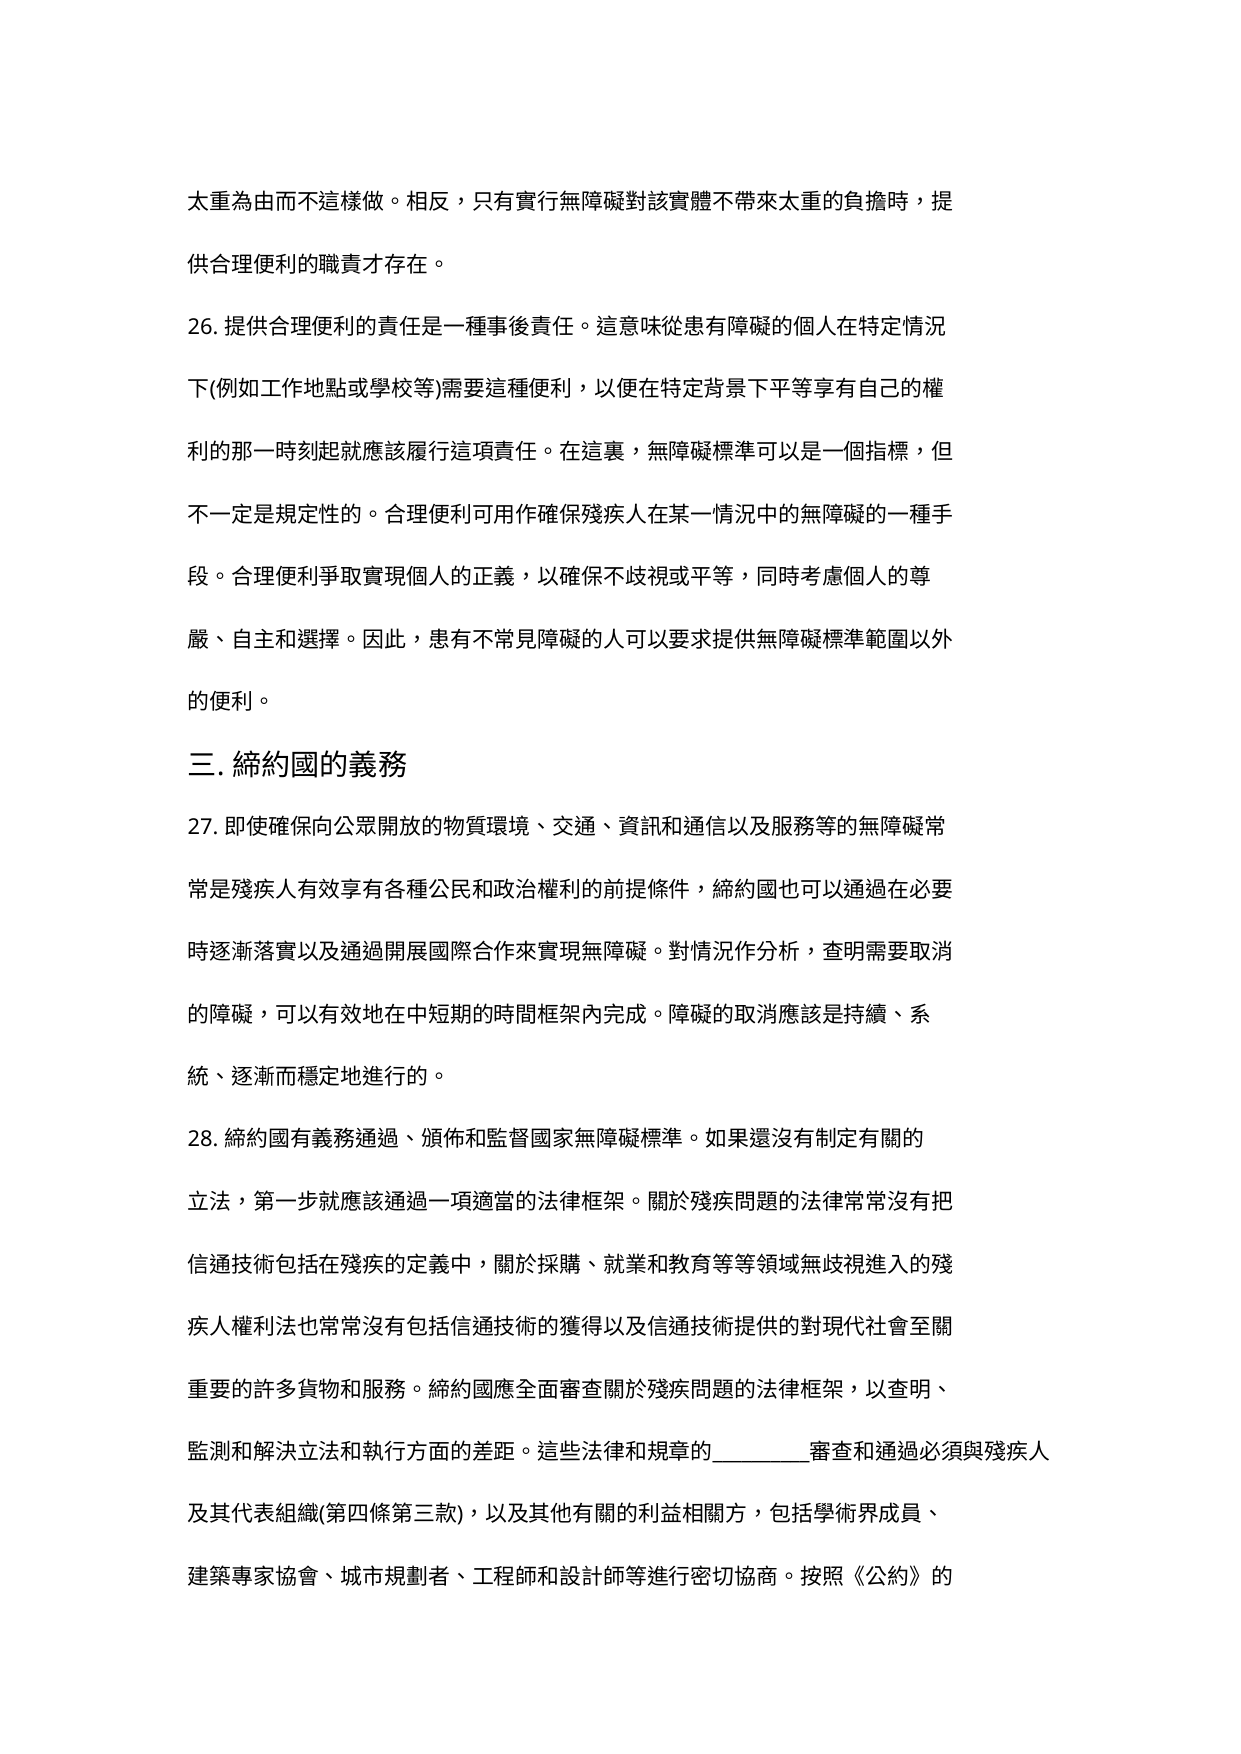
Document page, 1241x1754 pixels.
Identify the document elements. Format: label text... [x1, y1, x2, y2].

text 統、逐漸而穩定地進行的。 [187, 1033, 1053, 1096]
text 三. 締約國的義務 [187, 721, 1053, 783]
text 的便利。 [187, 658, 1053, 721]
text 太重為由而不這樣做。相反，只有實行無障礙對該實體不帶來太重的負擔時，提 [187, 158, 1053, 221]
text 不一定是規定性的。合理便利可用作確保殘疾人在某一情況中的無障礙的一種手 [187, 471, 1053, 533]
text 監測和解決立法和執行方面的差距。這些法律和規章的__________審查和通過必須與殘疾人 [187, 1408, 1053, 1471]
text 28. 締約國有義務通過、頒佈和監督國家無障礙標準。如果還沒有制定有關的 [187, 1096, 1053, 1158]
text 供合理便利的職責才存在。 [187, 221, 1053, 283]
text 建築專家協會、城市規劃者、工程師和設計師等進行密切協商。按照《公約》的 [187, 1533, 1053, 1596]
text 的障礙，可以有效地在中短期的時間框架內完成。障礙的取消應該是持續、系 [187, 971, 1053, 1033]
text 疾人權利法也常常沒有包括信通技術的獲得以及信通技術提供的對現代社會至關 [187, 1283, 1053, 1346]
text 26. 提供合理便利的責任是一種事後責任。這意味從患有障礙的個人在特定情況 [187, 283, 1053, 346]
text 利的那一時刻起就應該履行這項責任。在這裏，無障礙標準可以是一個指標，但 [187, 408, 1053, 471]
text 嚴、自主和選擇。因此，患有不常見障礙的人可以要求提供無障礙標準範圍以外 [187, 596, 1053, 658]
text 常是殘疾人有效享有各種公民和政治權利的前提條件，締約國也可以通過在必要 [187, 846, 1053, 908]
text 重要的許多貨物和服務。締約國應全面審查關於殘疾問題的法律框架，以查明、 [187, 1346, 1053, 1408]
text 立法，第一步就應該通過一項適當的法律框架。關於殘疾問題的法律常常沒有把 [187, 1158, 1053, 1221]
text 段。合理便利爭取實現個人的正義，以確保不歧視或平等，同時考慮個人的尊 [187, 533, 1053, 596]
text 時逐漸落實以及通過開展國際合作來實現無障礙。對情況作分析，查明需要取消 [187, 908, 1053, 971]
text 信通技術包括在殘疾的定義中，關於採購、就業和教育等等領域無歧視進入的殘 [187, 1221, 1053, 1283]
text 及其代表組織(第四條第三款)，以及其他有關的利益相關方，包括學術界成員、 [187, 1471, 1053, 1533]
text 27. 即使確保向公眾開放的物質環境、交通、資訊和通信以及服務等的無障礙常 [187, 783, 1053, 846]
text 下(例如工作地點或學校等)需要這種便利，以便在特定背景下平等享有自己的權 [187, 346, 1053, 408]
